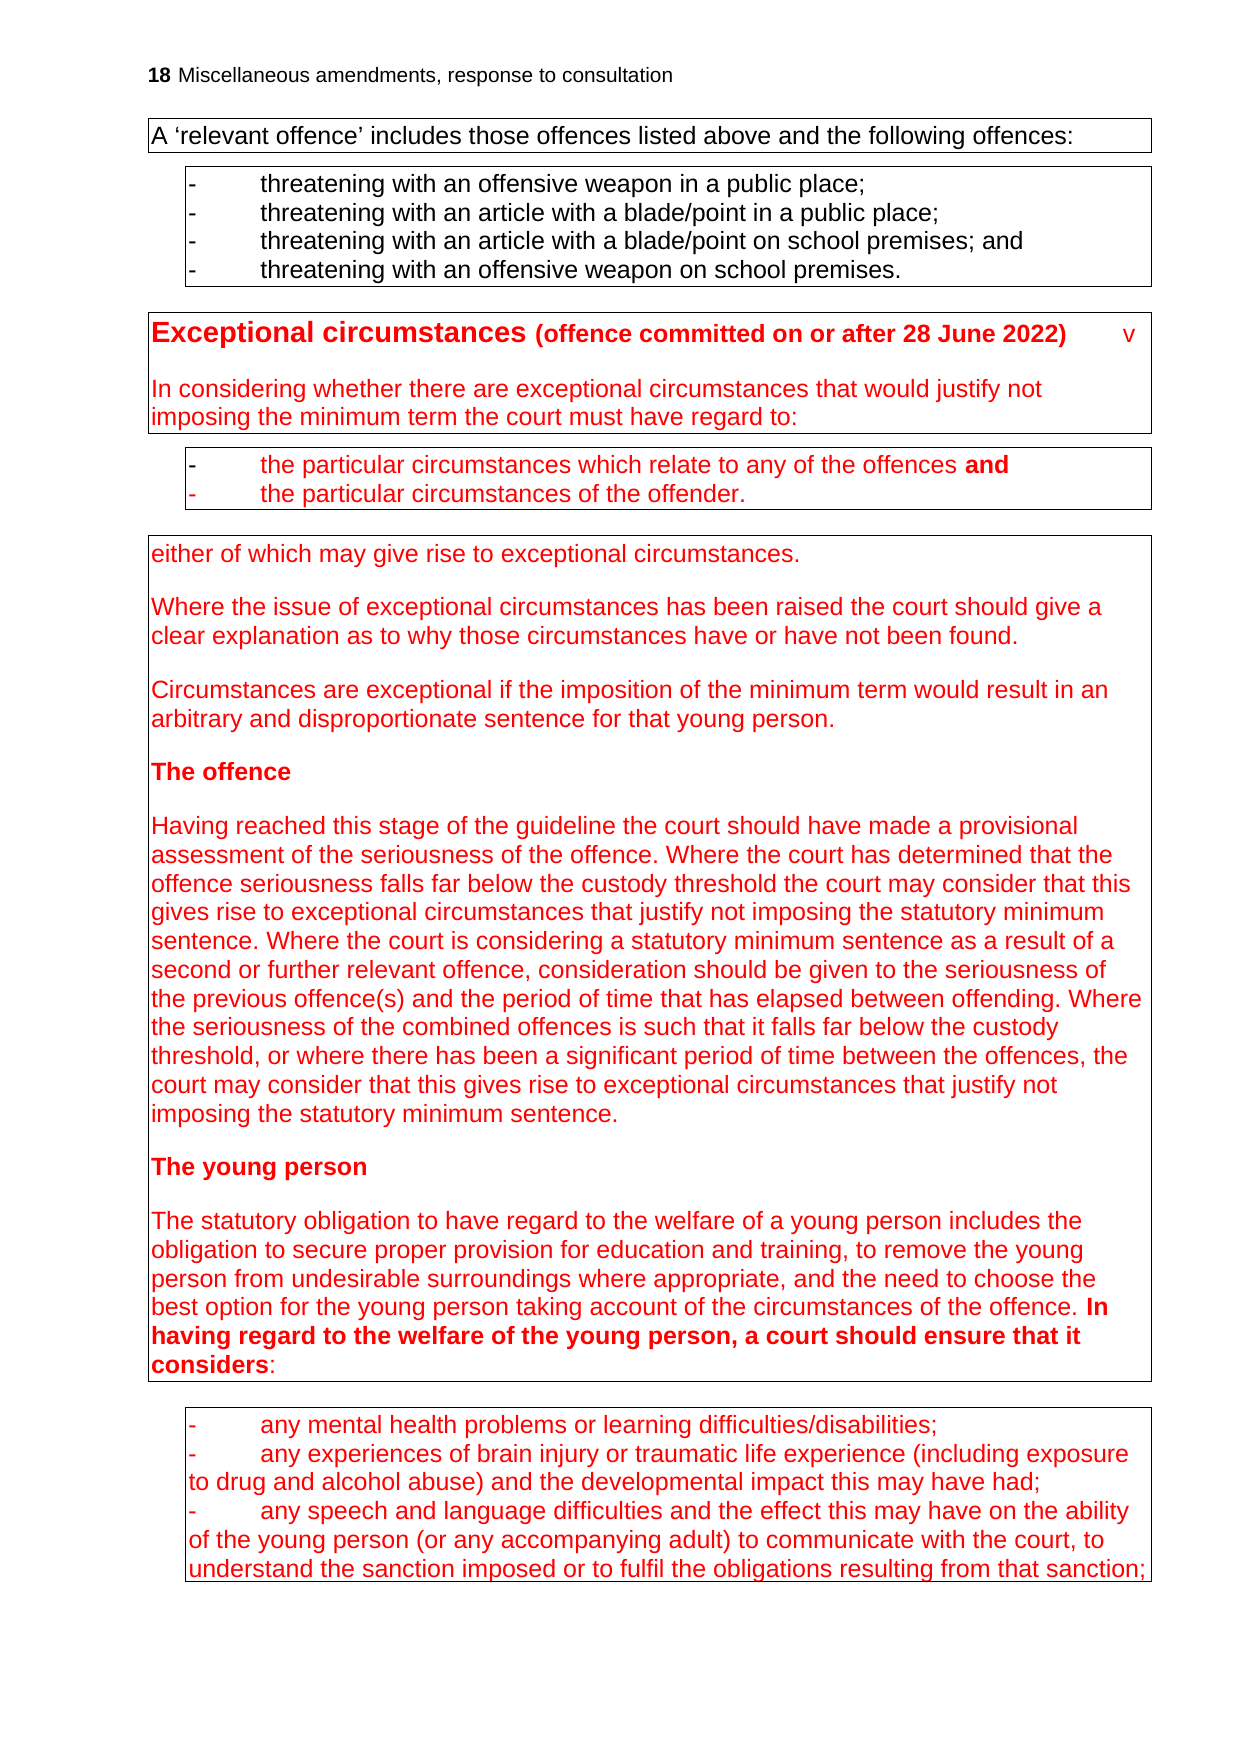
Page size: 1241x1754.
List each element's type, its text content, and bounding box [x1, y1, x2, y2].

text Circumstances are exceptional if the imposition of the minimum term would result in an arbitrary and disproportionate sentence for that young person. [149, 672, 1151, 732]
text either of which may give rise to exceptional circumstances. [149, 536, 1151, 567]
list threatening with an offensive weapon in a public place; [186, 167, 1151, 194]
list any experiences of brain injury or traumatic life experience (including exposure to drug and alcohol abuse) and the developmental impact this may have had; [186, 1435, 1151, 1493]
text In considering whether there are exceptional circumstances that would justify not imposing the minimum term the court must have regard to: [149, 370, 1151, 433]
list threatening with an offensive weapon on school premises. [186, 252, 1151, 286]
list the particular circumstances of the offender. [186, 475, 1151, 509]
text A ‘relevant offence’ includes those offences listed above and the following offences: [149, 119, 1151, 152]
text The statutory obligation to have regard to the welfare of a young person includes the obligation to secure proper provision for education and training, to remove the young person from undesirable surroundings where appropriate, and the need to choose the best option for the young person taking account of the circumstances of the offence. In having regard to the welfare of the young person, a court should ensure that it considers: [149, 1203, 1151, 1381]
list the particular circumstances which relate to any of the offences and [186, 448, 1151, 475]
text Having reached this stage of the guideline the court should have made a provisional assessment of the seriousness of the offence. Where the court has determined that the offence seriousness falls far below the custody threshold the court may consider that this gives rise to exceptional circumstances that justify not imposing the statutory minimum sentence. Where the court is considering a statutory minimum sentence as a result of a second or further relevant offence, consideration should be given to the seriousness of the previous offence(s) and the period of time that has elapsed between offending. Where the seriousness of the combined offences is such that it falls far below the custody threshold, or where there has been a significant period of time between the offences, the court may consider that this gives rise to exceptional circumstances that justify not imposing the statutory minimum sentence. [149, 808, 1151, 1127]
list any speech and language difficulties and the effect this may have on the ability of the young person (or any accompanying adult) to communicate with the court, to understand the sanction imposed or to fulfil the obligations resulting from that sanction; [186, 1493, 1151, 1581]
text The offence [149, 754, 1151, 786]
text The young person [149, 1149, 1151, 1181]
list threatening with an article with a blade/point in a public place; [186, 194, 1151, 223]
list threatening with an article with a blade/point on school premises; and [186, 223, 1151, 252]
text Exceptional circumstances (offence committed on or after 28 June 2022) v [149, 313, 1151, 348]
list any mental health problems or learning difficulties/disabilities; [186, 1408, 1151, 1435]
text Where the issue of exceptional circumstances has been raised the court should give a clear explanation as to why those circumstances have or have not been found. [149, 589, 1151, 650]
